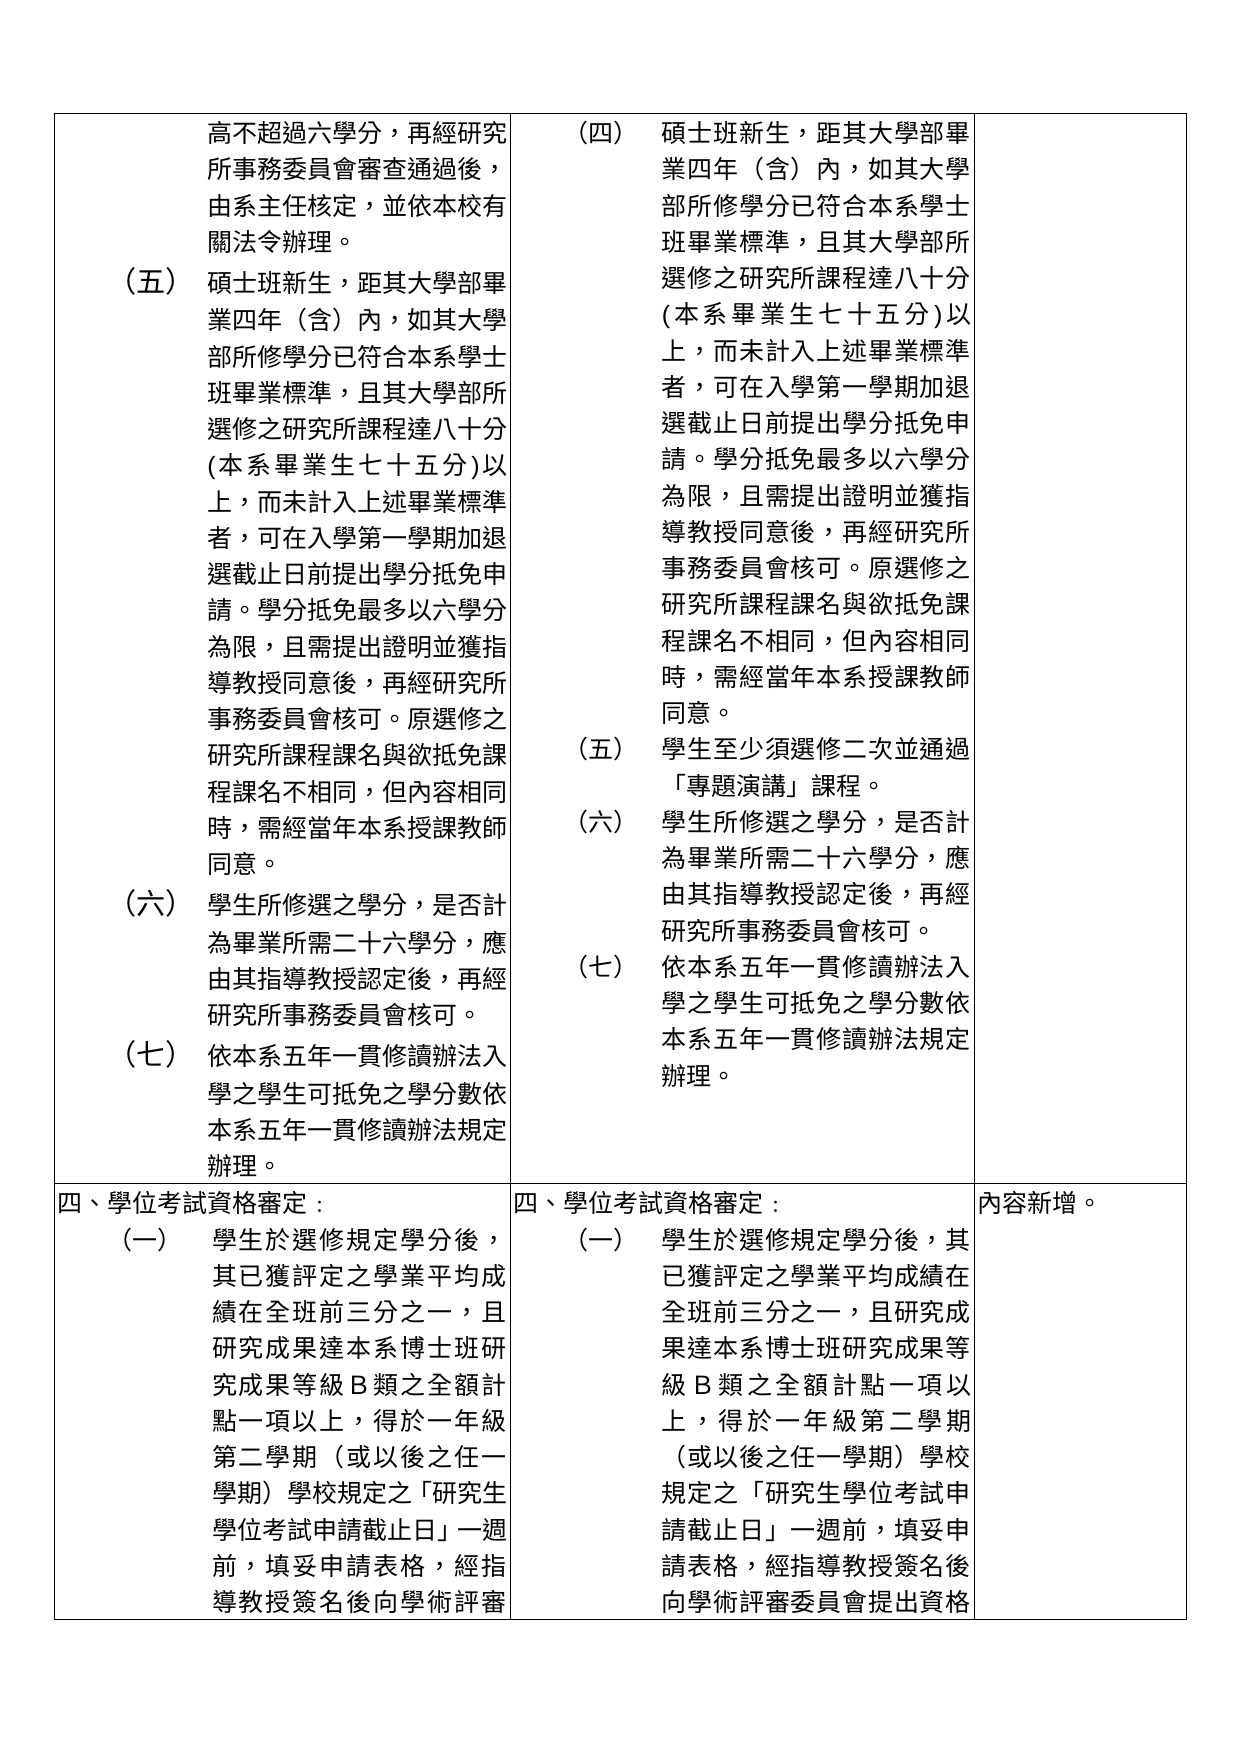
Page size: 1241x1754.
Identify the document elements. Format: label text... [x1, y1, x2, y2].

table_cell 三、學分規定﹕ 學生須修滿二十六學分（含研究所專業科目二十四學分及專題演講二學分），更換組別學生則須加修九學分 學生得經指導教授同意後選修本校其他相關科/系/所之有關課程，但如一課程本系與他科/系/所於同學期開課，不得選他科/系/所之課程。 學生如欲選修他校之專業科目應先獲指導教授同意，最高不超過六學分，再經研究所事務委員會審查通過後，由系主任核定，並依本校有關法令辦理。 碩士班新生，距其大學部畢業四年（含）內，如其大學部所修學分已符合本系學士班畢業標準，且其大學部所選修之研究所課程達八十分(本系畢業生七十五分)以上，而未計入上述畢業標準者，可在入學第一學期加退選截止日前提出學分抵免申請。學分抵免最多以六學分為限，且需提出證明並獲指導教授同意後，再經研究所事務委員會核可。原選修之研究所課程課名與欲抵免課程課名不相同，但內容相同時，需經當年本系授課教師同意。 學生至少須選修二次並通過「專題演講」課程。 學生所修選之學分，是否計為畢業所需二十六學分，應由其指導教授認定後，再經研究所事務委員會核可。 依本系五年一貫修讀辦法入學之學生可抵免之學分數依本系五年一貫修讀辦法規定辦理。 [511, 114, 974, 1183]
table_cell 四、學位考試資格審定﹕ 學生於選修規定學分後，其已獲評定之學業平均成績在全班前三分之一，且研究成果達本系博士班研究成果等級Ｂ類之全額計點一項以上，得於一年級第二學期（或以後之任一學期）學校規定之「研究生學位考試申請截止日」一週前，填妥申請表格，經指導教授簽名後向學術評審委員會提出資格審定之申請。審定合格者得由學術委員會安排學位考試。 學生於選修規定學分後，得於二年級第一學期（或以後之任一學期）學校規定之「研究生學位考試申請截止日」一週前，填妥申請表格，經指導教授簽名後提出資格審定之申請。審定合格者得安排學位考試。 依本系五年一貫修讀辦法入學之學生於選修規定學分後，得於一年級第二學期（或以後之任一學期）學校規定之「研究生學位考試申請截止日」一週前，填妥申請表格，經指導教授簽名後提出資格審定之申請。審定合格者得安排學位考試。 [55, 1184, 510, 1619]
table_cell 內容新增。 [975, 1184, 1186, 1619]
table_cell 四、學位考試資格審定﹕ 學生於選修規定學分後，其已獲評定之學業平均成績在全班前三分之一，且研究成果達本系博士班研究成果等級Ｂ類之全額計點一項以上，得於一年級第二學期（或以後之任一學期）學校規定之「研究生學位考試申請截止日」一週前，填妥申請表格，經指導教授簽名後向學術評審委員會提出資格 [511, 1184, 974, 1619]
table_cell 三、學分規定﹕ 學生須修滿研究所專業科目二十四學分及專題演講二學分；前項專業科目學分中，專論、工程倫理、專利、科技論文寫作等類似課程僅能採計三學分。 更換組別學生則須加修九學分。 學生得經指導教授同意後選修本校其他相關科/系/所之有關課程，但如一課程本系與他科/系/所於同學期開課，不得選他科/系/所之課程。 學生如欲選修他校之專業科目應先獲指導教授同意，最高不超過六學分，再經研究所事務委員會審查通過後，由系主任核定，並依本校有關法令辦理。 碩士班新生，距其大學部畢業四年（含）內，如其大學部所修學分已符合本系學士班畢業標準，且其大學部所選修之研究所課程達八十分(本系畢業生七十五分)以上，而未計入上述畢業標準者，可在入學第一學期加退選截止日前提出學分抵免申請。學分抵免最多以六學分為限，且需提出證明並獲指導教授同意後，再經研究所事務委員會核可。原選修之研究所課程課名與欲抵免課程課名不相同，但內容相同時，需經當年本系授課教師同意。 學生所修選之學分，是否計為畢業所需二十六學分，應由其指導教授認定後，再經研究所事務委員會核可。 依本系五年一貫修讀辦法入學之學生可抵免之學分數依本系五年一貫修讀辦法規定辦理。 [55, 114, 510, 1183]
table_cell [975, 114, 1186, 1183]
